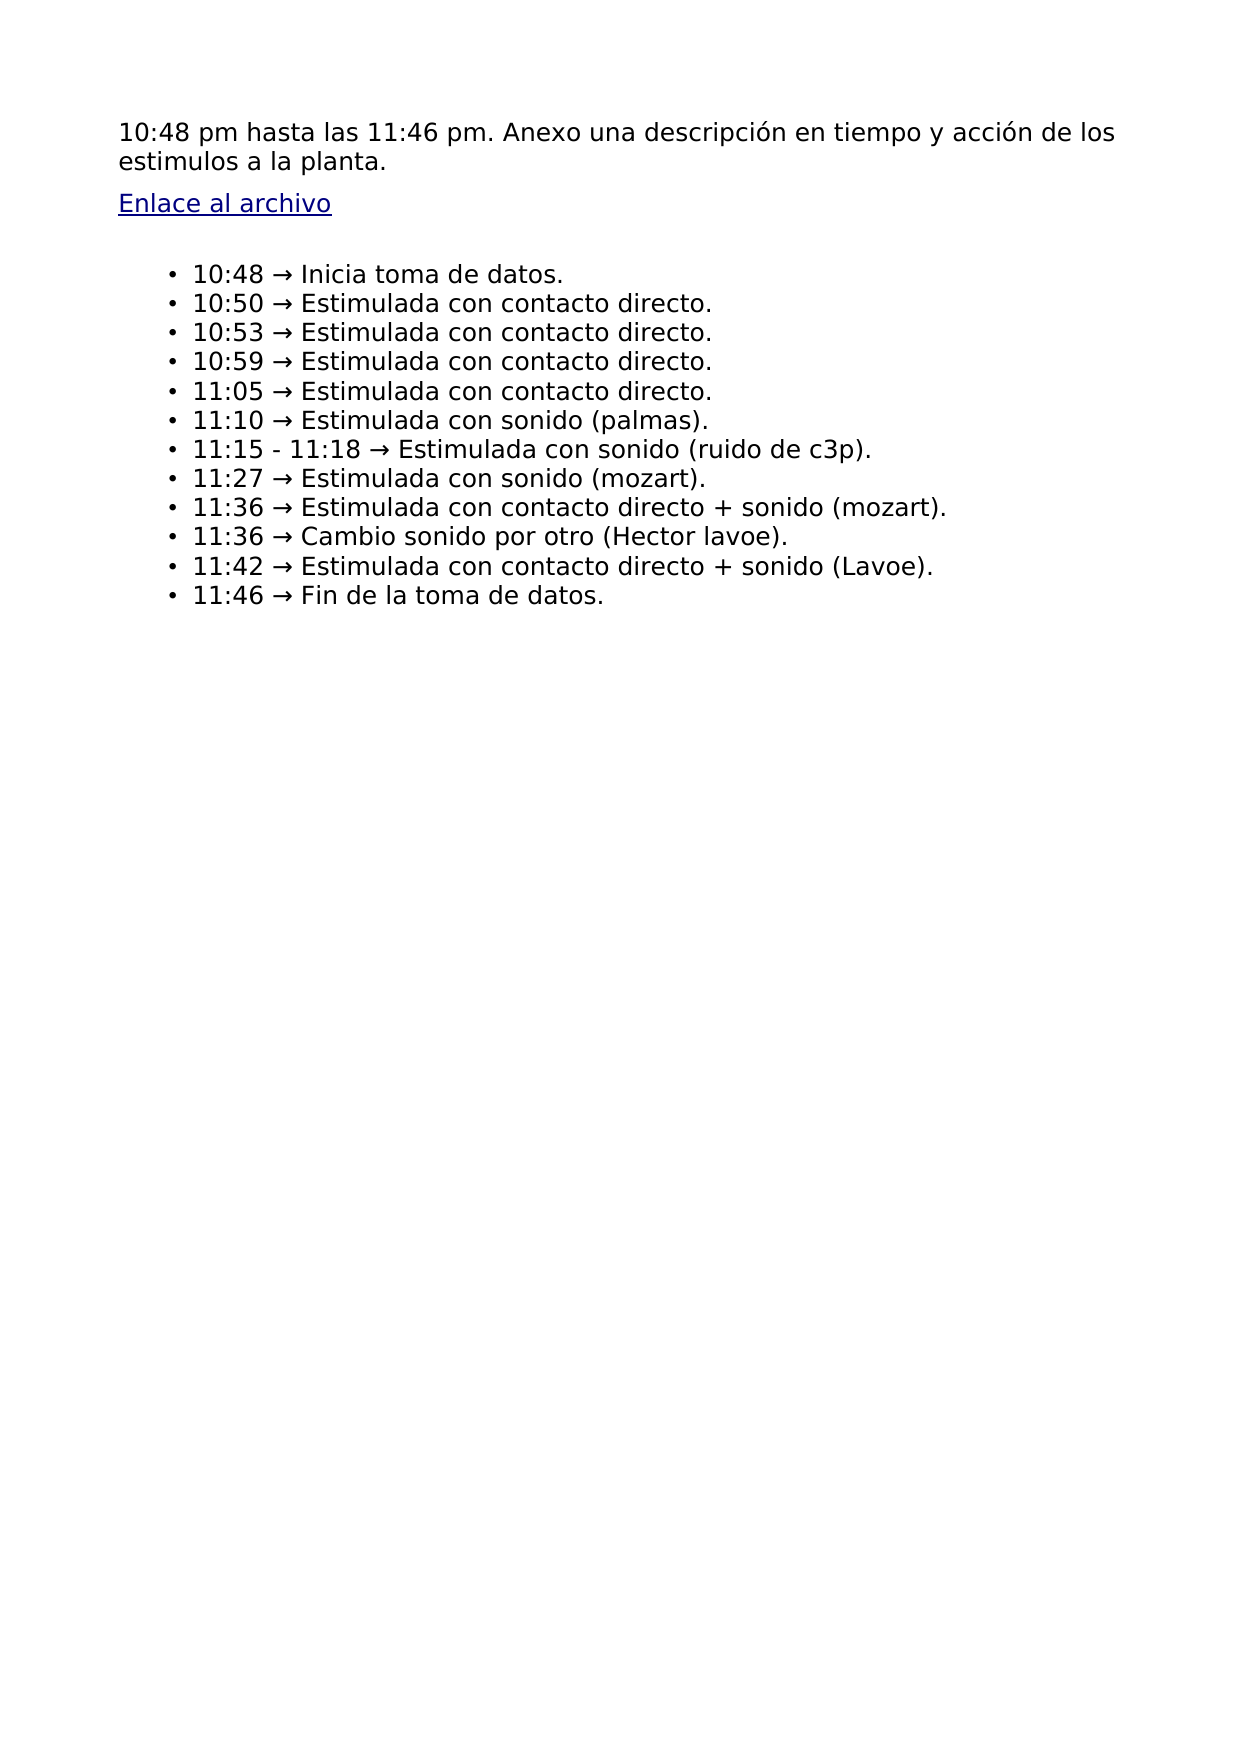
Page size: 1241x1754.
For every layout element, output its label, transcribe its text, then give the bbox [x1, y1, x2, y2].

list 11:42 → Estimulada con contacto directo + sonido (Lavoe). [177, 552, 1122, 581]
text Enlace al archivo [118, 189, 1122, 218]
list 11:05 → Estimulada con contacto directo. [177, 377, 1122, 406]
list 11:46 → Fin de la toma de datos. [177, 581, 1122, 610]
list 10:53 → Estimulada con contacto directo. [177, 318, 1122, 348]
list 10:50 → Estimulada con contacto directo. [177, 289, 1122, 318]
text 10:48 pm hasta las 11:46 pm. Anexo una descripción en tiempo y acción de los estimulos a la planta. [118, 118, 1122, 176]
list 11:10 → Estimulada con sonido (palmas). [177, 406, 1122, 435]
list 11:15 - 11:18 → Estimulada con sonido (ruido de c3p). [177, 435, 1122, 464]
list 10:48 → Inicia toma de datos. [177, 260, 1122, 289]
list 11:27 → Estimulada con sonido (mozart). [177, 464, 1122, 493]
list 11:36 → Estimulada con contacto directo + sonido (mozart). [177, 493, 1122, 523]
list 10:59 → Estimulada con contacto directo. [177, 348, 1122, 377]
list 11:36 → Cambio sonido por otro (Hector lavoe). [177, 523, 1122, 552]
